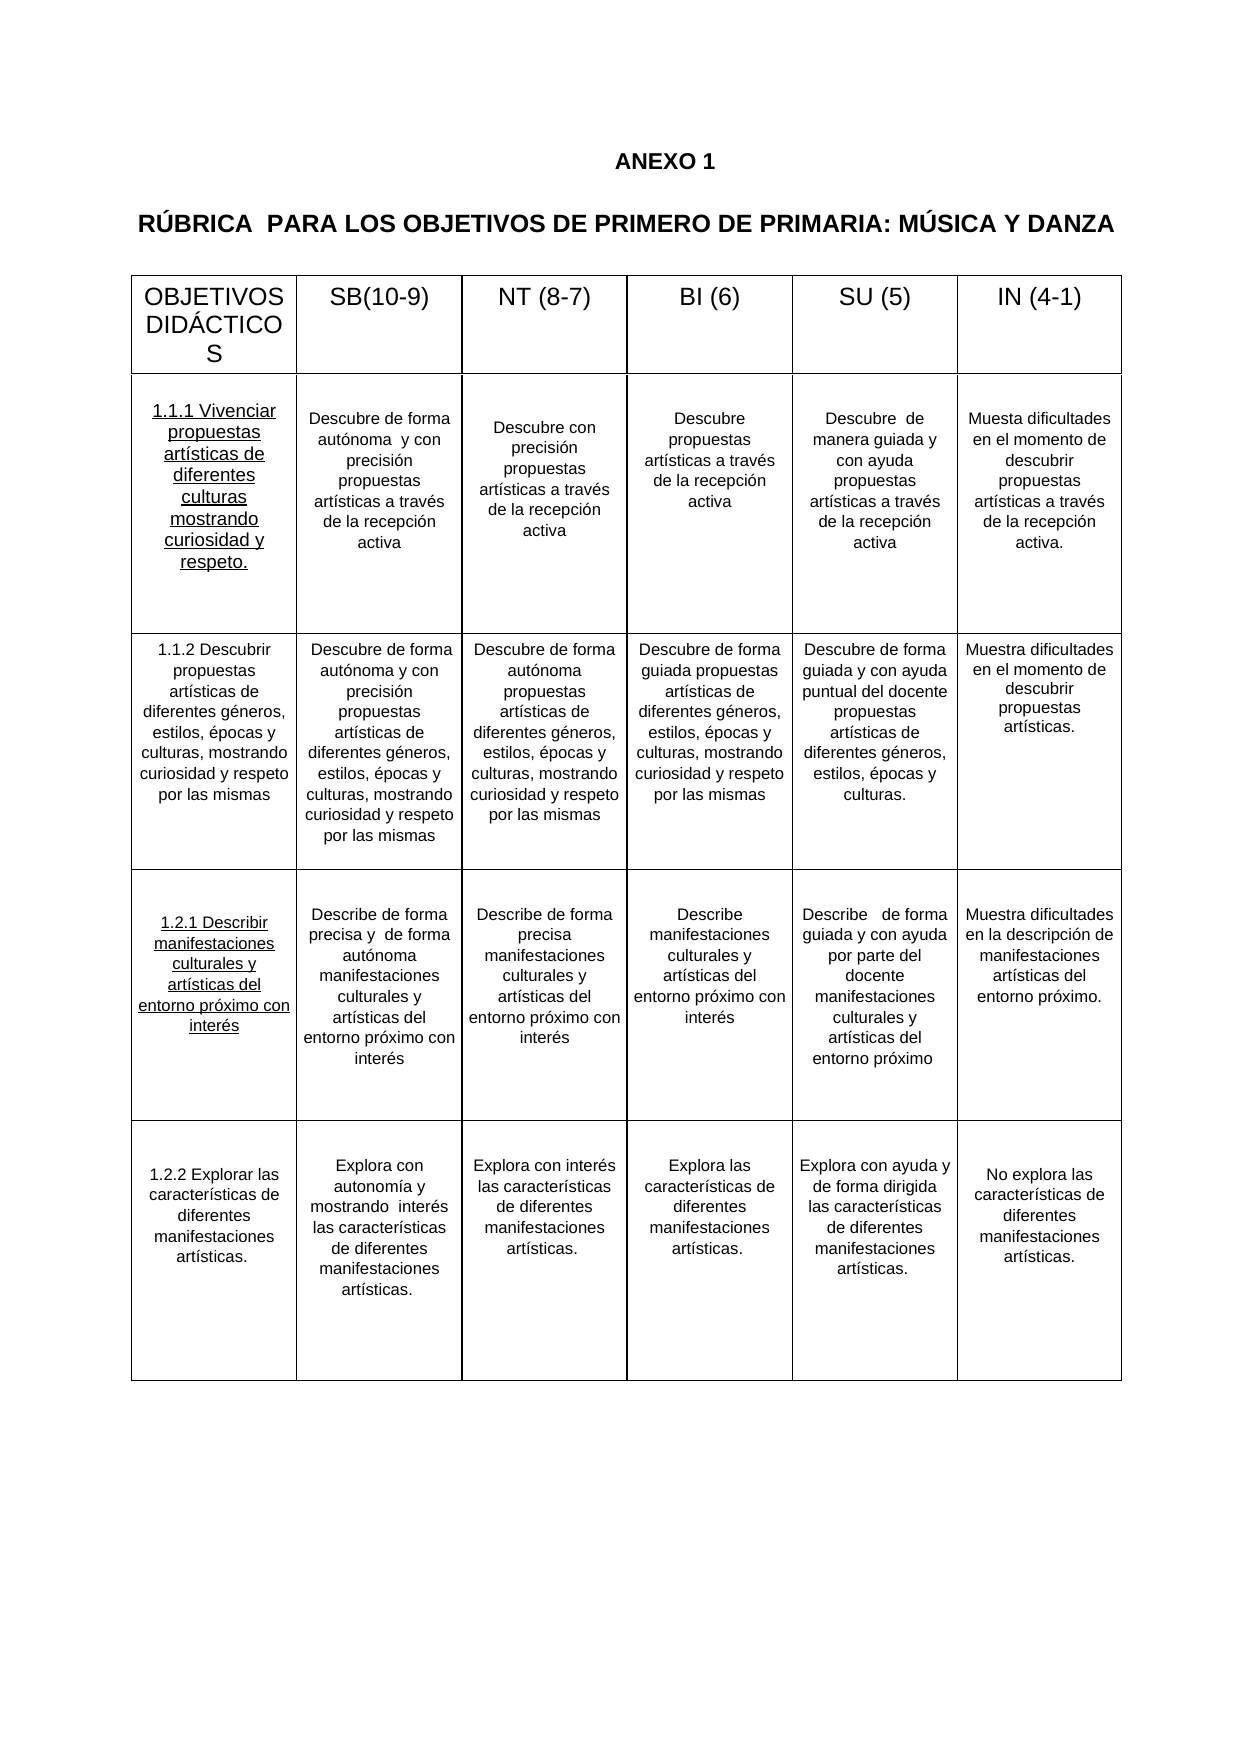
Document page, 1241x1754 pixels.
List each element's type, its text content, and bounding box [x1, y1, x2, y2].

table_cell Descubre de forma guiada y con ayuda puntual del docente propuestas artísticas de diferentes géneros, estilos, épocas y culturas. [793, 634, 957, 869]
text RÚBRICA PARA LOS OBJETIVOS DE PRIMERO DE PRIMARIA: MÚSICA Y DANZA [131, 209, 1122, 237]
table_cell Descubre de forma guiada propuestas artísticas de diferentes géneros, estilos, épocas y culturas, mostrando curiosidad y respeto por las mismas [628, 634, 792, 869]
table_header OBJETIVOS DIDÁCTICOS [132, 276, 296, 373]
text ANEXO 1 [131, 148, 1122, 175]
table_cell Descubre de forma autónoma propuestas artísticas de diferentes géneros, estilos, épocas y culturas, mostrando curiosidad y respeto por las mismas [463, 634, 626, 869]
table_cell No explora las características de diferentes manifestaciones artísticas. [958, 1121, 1121, 1380]
table_cell Muestra dificultades en el momento de descubrir propuestas artísticas. [958, 634, 1121, 869]
table_header SB(10-9) [297, 276, 461, 373]
table_cell 1.1.1 Vivenciar propuestas artísticas de diferentes culturas mostrando curiosidad y respeto. [132, 375, 296, 633]
table_cell Describe manifestaciones culturales y artísticas del entorno próximo con interés [628, 870, 792, 1120]
table_cell Explora con ayuda y de forma dirigida las características de diferentes manifestaciones artísticas. [793, 1121, 957, 1380]
table_cell Describe de forma precisa y de forma autónoma manifestaciones culturales y artísticas del entorno próximo con interés [297, 870, 461, 1120]
table_cell Descubre con precisión propuestas artísticas a través de la recepción activa [463, 375, 626, 633]
table_cell Descubre de forma autónoma y con precisión propuestas artísticas de diferentes géneros, estilos, épocas y culturas, mostrando curiosidad y respeto por las mismas [297, 634, 461, 869]
table_cell Muesta dificultades en el momento de descubrir propuestas artísticas a través de la recepción activa. [958, 375, 1121, 633]
table_header SU (5) [793, 276, 957, 373]
table_cell Describe de forma guiada y con ayuda por parte del docente manifestaciones culturales y artísticas del entorno próximo [793, 870, 957, 1120]
table_cell Explora con interés las características de diferentes manifestaciones artísticas. [463, 1121, 626, 1380]
table_cell Explora con autonomía y mostrando interés las características de diferentes manifestaciones artísticas. [297, 1121, 461, 1380]
table_cell Descubre de forma autónoma y con precisión propuestas artísticas a través de la recepción activa [297, 375, 461, 633]
table_cell Descubre propuestas artísticas a través de la recepción activa [628, 375, 792, 633]
table_header BI (6) [628, 276, 792, 373]
table_header NT (8-7) [463, 276, 626, 373]
table_cell 1.1.2 Descubrir propuestas artísticas de diferentes géneros, estilos, épocas y culturas, mostrando curiosidad y respeto por las mismas [132, 634, 296, 869]
table_cell 1.2.2 Explorar las características de diferentes manifestaciones artísticas. [132, 1121, 296, 1380]
table_cell Descubre de manera guiada y con ayuda propuestas artísticas a través de la recepción activa [793, 375, 957, 633]
table_cell Muestra dificultades en la descripción de manifestaciones artísticas del entorno próximo. [958, 870, 1121, 1120]
table_cell Explora las características de diferentes manifestaciones artísticas. [628, 1121, 792, 1380]
table_cell 1.2.1 Describir manifestaciones culturales y artísticas del entorno próximo con interés [132, 870, 296, 1120]
table_cell Describe de forma precisa manifestaciones culturales y artísticas del entorno próximo con interés [463, 870, 626, 1120]
table_header IN (4-1) [958, 276, 1121, 373]
